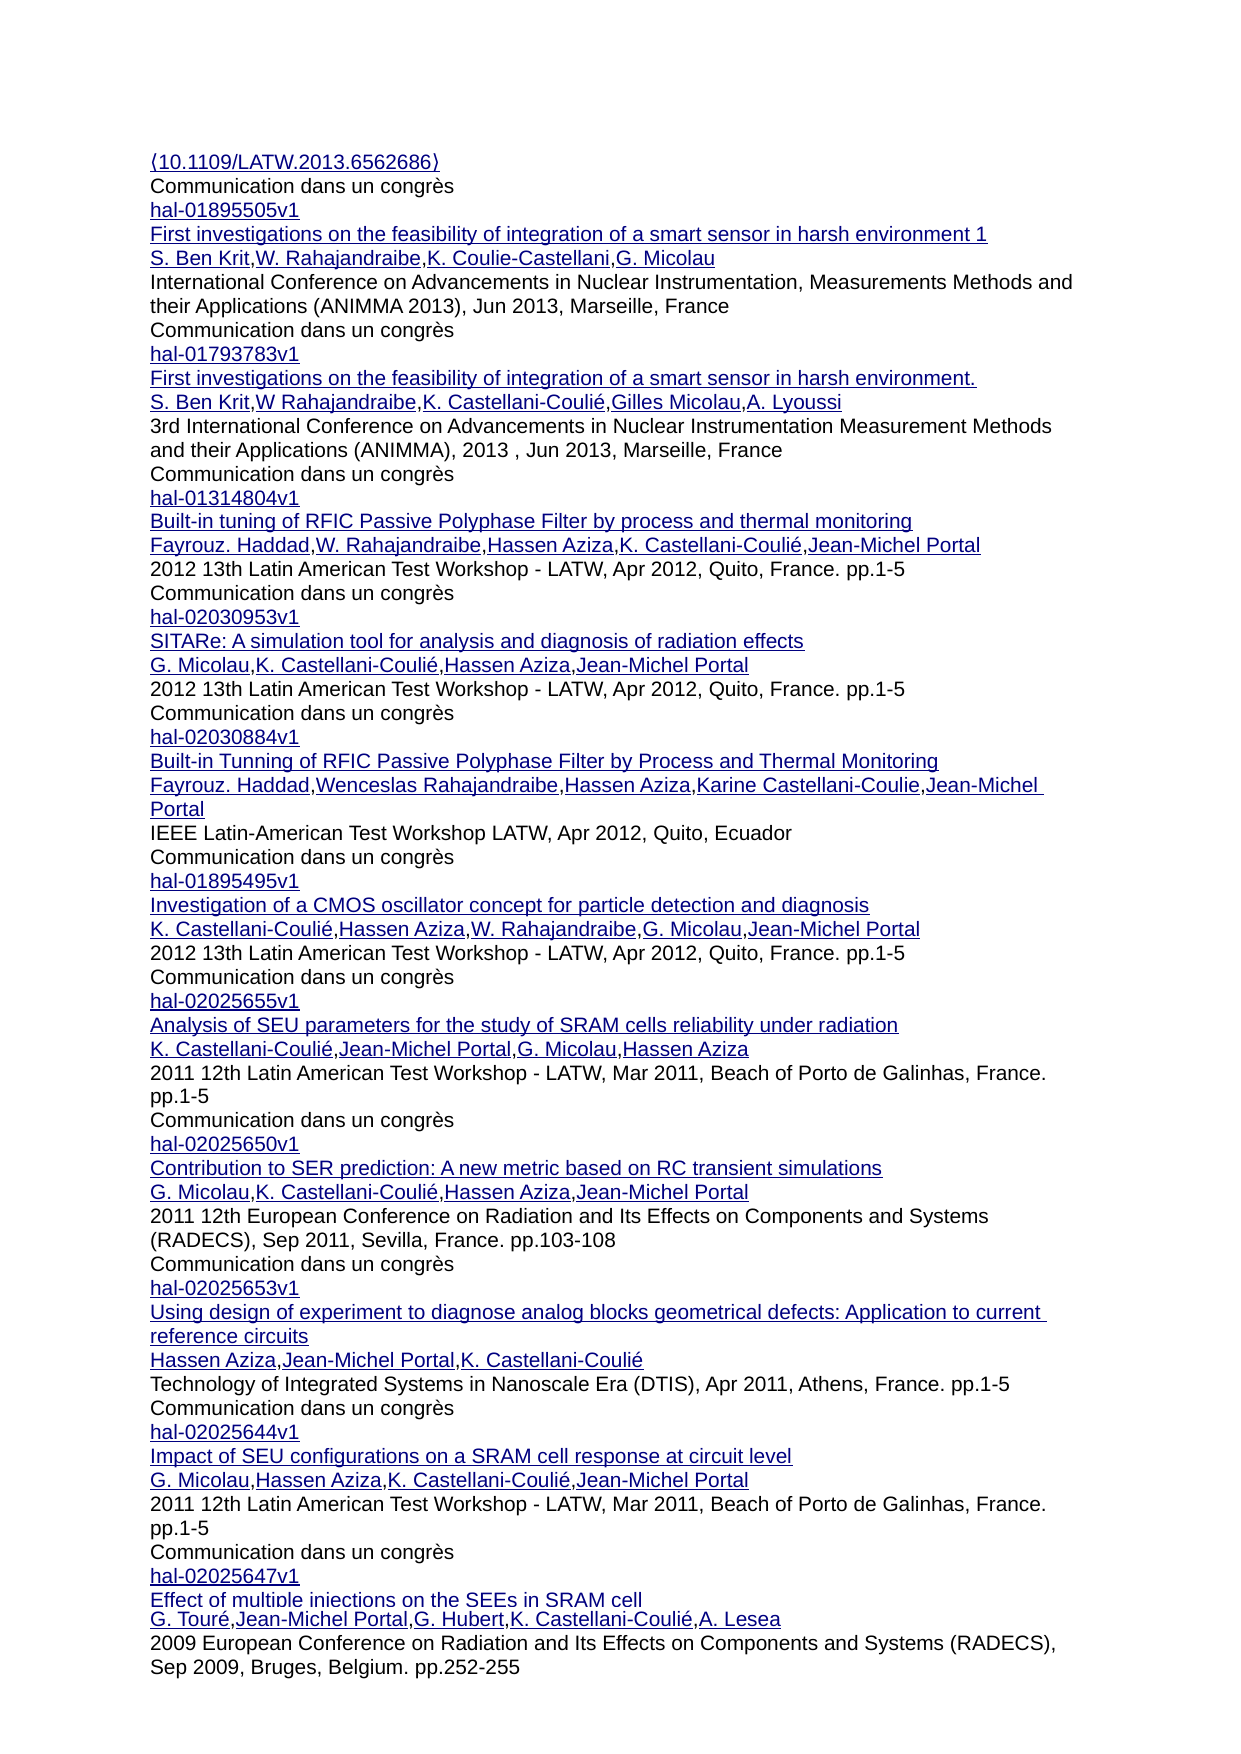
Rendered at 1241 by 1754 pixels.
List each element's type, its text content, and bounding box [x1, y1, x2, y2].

table_cell First investigations on the feasibility of integration of a smart sensor in harsh environment. S. Ben Krit,W Rahajandraibe,K. Castellani-Coulié,Gilles Micolau,A. Lyoussi 3rd International Conference on Advancements in Nuclear Instrumentation Measurement Methods and their Applications (ANIMMA), 2013 , Jun 2013, Marseille, France Communication dans un congrès hal-01314804v1 [150, 366, 1090, 509]
table_cell Analysis of SEU parameters for the study of SRAM cells reliability under radiation K. Castellani-Coulié,Jean-Michel Portal,G. Micolau,Hassen Aziza 2011 12th Latin American Test Workshop - LATW, Mar 2011, Beach of Porto de Galinhas, France. pp.1-5 Communication dans un congrès hal-02025650v1 [150, 1013, 1090, 1156]
table_cell Investigation of a CMOS oscillator concept for particle detection and diagnosis K. Castellani-Coulié,Hassen Aziza,W. Rahajandraibe,G. Micolau,Jean-Michel Portal 2012 13th Latin American Test Workshop - LATW, Apr 2012, Quito, France. pp.1-5 Communication dans un congrès hal-02025655v1 [150, 893, 1090, 1012]
table_cell First investigations on the feasibility of integration of a smart sensor in harsh environment 1 S. Ben Krit,W. Rahajandraibe,K. Coulie-Castellani,G. Micolau International Conference on Advancements in Nuclear Instrumentation, Measurements Methods and their Applications (ANIMMA 2013), Jun 2013, Marseille, France Communication dans un congrès hal-01793783v1 [150, 222, 1090, 366]
table_cell Impact of SEU configurations on a SRAM cell response at circuit level G. Micolau,Hassen Aziza,K. Castellani-Coulié,Jean-Michel Portal 2011 12th Latin American Test Workshop - LATW, Mar 2011, Beach of Porto de Galinhas, France. pp.1-5 Communication dans un congrès hal-02025647v1 [150, 1444, 1090, 1587]
table_cell SITARe: A simulation tool for analysis and diagnosis of radiation effects G. Micolau,K. Castellani-Coulié,Hassen Aziza,Jean-Michel Portal 2012 13th Latin American Test Workshop - LATW, Apr 2012, Quito, France. pp.1-5 Communication dans un congrès hal-02030884v1 [150, 629, 1090, 749]
table_cell Contribution to SER prediction: A new metric based on RC transient simulations G. Micolau,K. Castellani-Coulié,Hassen Aziza,Jean-Michel Portal 2011 12th European Conference on Radiation and Its Effects on Components and Systems (RADECS), Sep 2011, Sevilla, France. pp.103-108 Communication dans un congrès hal-02025653v1 [150, 1156, 1090, 1300]
table_cell Built-in tuning of the local oscillator for open loop modulation of low cost, low power RF transceiver W. Rahajandraibe,Fayrouz. Haddad,Hassen Aziza,K. Castellani-Coulié,Jean-Michel Portal 2013 14th Latin American Test Workshop - LATW, Apr 2013, Cordoba, Argentina. ⟨10.1109/LATW.2013.6562686⟩ Communication dans un congrès hal-01895505v1 [150, 150, 1090, 222]
table_cell Built-in Tunning of RFIC Passive Polyphase Filter by Process and Thermal Monitoring Fayrouz. Haddad,Wenceslas Rahajandraibe,Hassen Aziza,Karine Castellani-Coulie,Jean-Michel Portal IEEE Latin-American Test Workshop LATW, Apr 2012, Quito, Ecuador Communication dans un congrès hal-01895495v1 [150, 749, 1090, 893]
table_cell Using design of experiment to diagnose analog blocks geometrical defects: Application to current reference circuits Hassen Aziza,Jean-Michel Portal,K. Castellani-Coulié Technology of Integrated Systems in Nanoscale Era (DTIS), Apr 2011, Athens, France. pp.1-5 Communication dans un congrès hal-02025644v1 [150, 1300, 1090, 1444]
table_cell Built-in tuning of RFIC Passive Polyphase Filter by process and thermal monitoring Fayrouz. Haddad,W. Rahajandraibe,Hassen Aziza,K. Castellani-Coulié,Jean-Michel Portal 2012 13th Latin American Test Workshop - LATW, Apr 2012, Quito, France. pp.1-5 Communication dans un congrès hal-02030953v1 [150, 509, 1090, 629]
table_cell Effect of multiple injections on the SEEs in SRAM cell G. Touré,Jean-Michel Portal,G. Hubert,K. Castellani-Coulié,A. Lesea 2009 European Conference on Radiation and Its Effects on Components and Systems (RADECS), Sep 2009, Bruges, Belgium. pp.252-255 [150, 1588, 1090, 1679]
